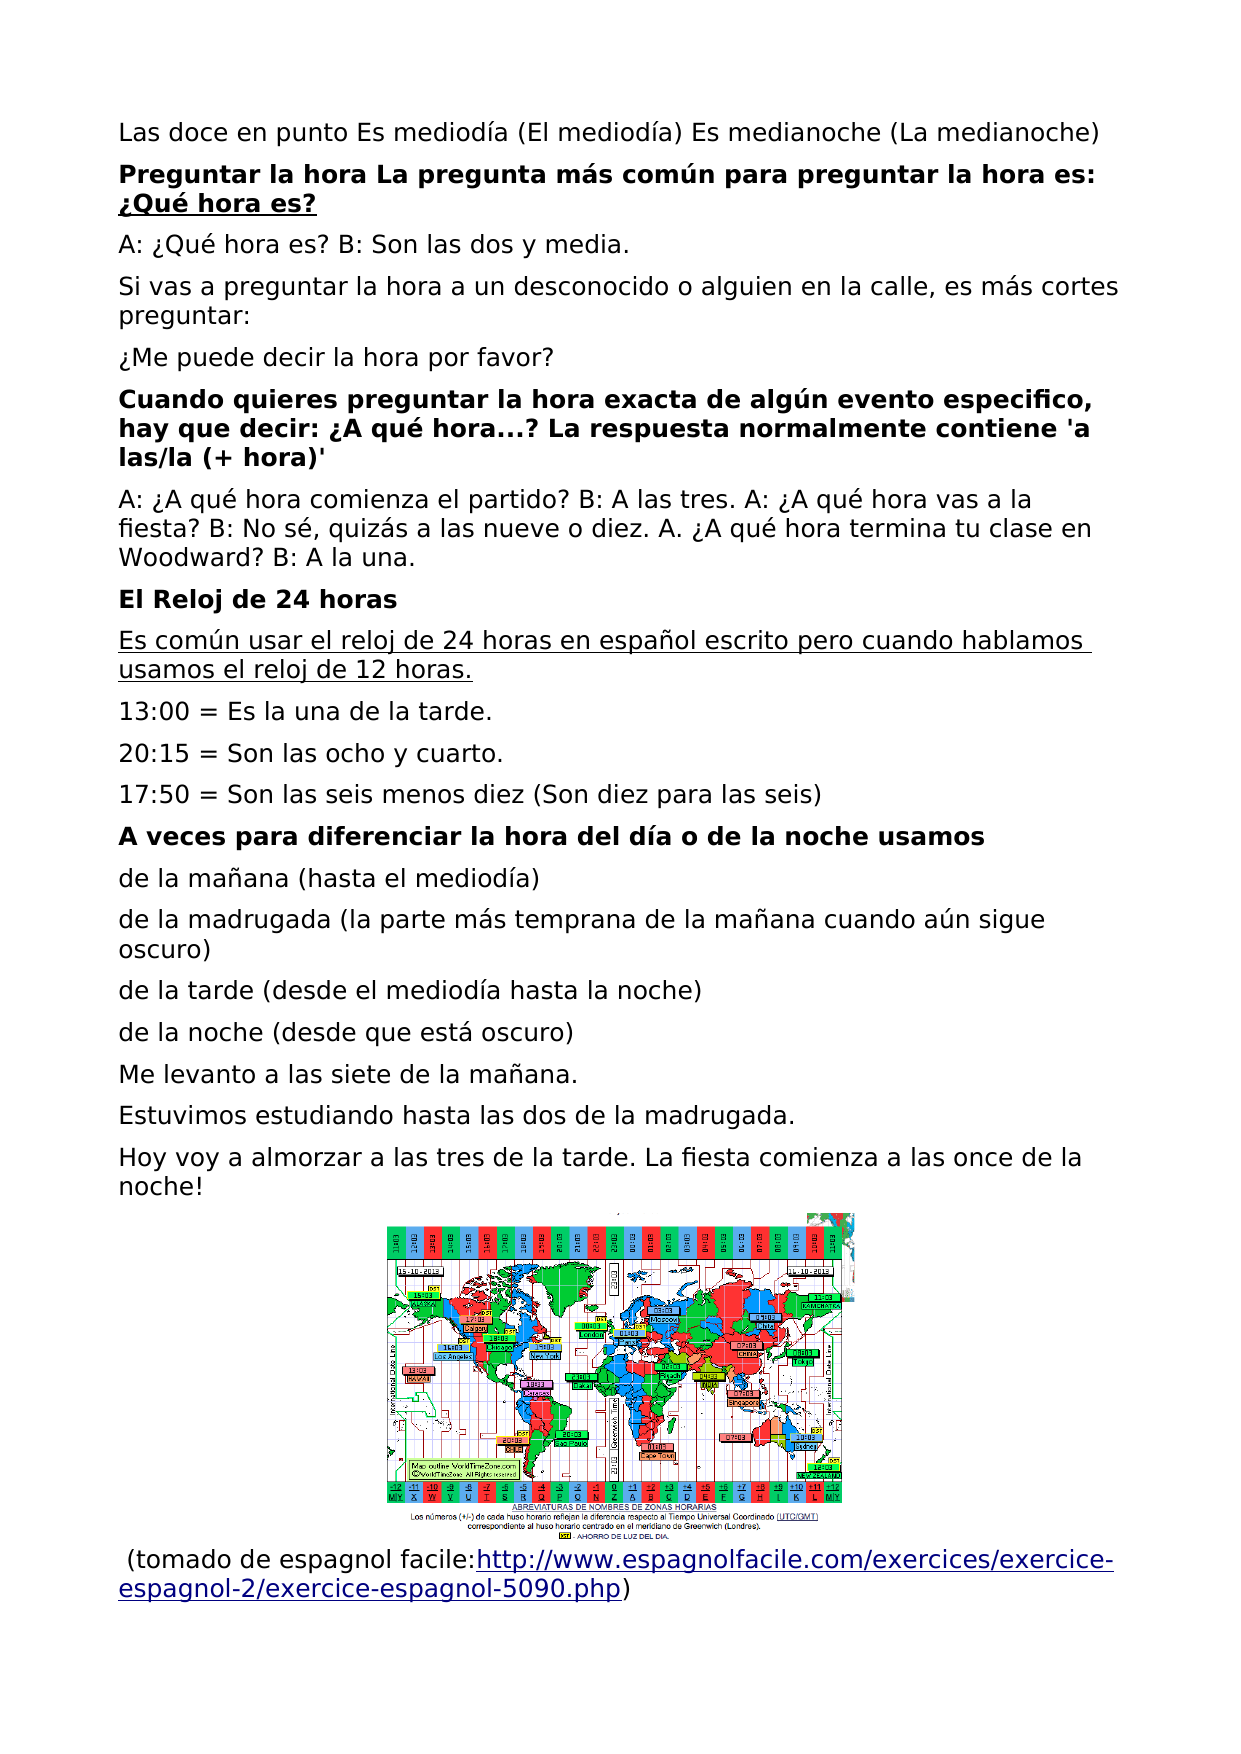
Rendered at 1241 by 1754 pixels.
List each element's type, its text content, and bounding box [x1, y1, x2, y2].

text El Reloj de 24 horas [118, 585, 1122, 614]
text Hoy voy a almorzar a las tres de la tarde. La fiesta comienza a las once de la noche! [118, 1143, 1122, 1201]
text Cuando quieres preguntar la hora exacta de algún evento especifico, hay que decir: ¿A qué hora...? La respuesta normalmente contiene 'a las/la (+ hora)' [118, 385, 1122, 472]
text A veces para diferenciar la hora del día o de la noche usamos [118, 822, 1122, 851]
text de la noche (desde que está oscuro) [118, 1018, 1122, 1047]
text de la madrugada (la parte más temprana de la mañana cuando aún sigue oscuro) [118, 906, 1122, 964]
text ¿Me puede decir la hora por favor? [118, 343, 1122, 372]
text Si vas a preguntar la hora a un desconocido o alguien en la calle, es más cortes preguntar: [118, 272, 1122, 331]
text 13:00 = Es la una de la tarde. [118, 697, 1122, 726]
text Preguntar la hora La pregunta más común para preguntar la hora es: ¿Qué hora es? [118, 160, 1122, 218]
text Es común usar el reloj de 24 horas en español escrito pero cuando hablamos usamos el reloj de 12 horas. [118, 626, 1122, 685]
text Estuvimos estudiando hasta las dos de la madrugada. [118, 1101, 1122, 1131]
text 20:15 = Son las ocho y cuarto. [118, 739, 1122, 768]
text 17:50 = Son las seis menos diez (Son diez para las seis) [118, 781, 1122, 810]
text A: ¿A qué hora comienza el partido? B: A las tres. A: ¿A qué hora vas a la fiesta? B: No sé, quizás a las nueve o diez. A. ¿A qué hora termina tu clase en Woodward? B: A la una. [118, 485, 1122, 572]
text A: ¿Qué hora es? B: Son las dos y media. [118, 231, 1122, 260]
text de la tarde (desde el mediodía hasta la noche) [118, 976, 1122, 1006]
text Me levanto a las siete de la mañana. [118, 1060, 1122, 1089]
picture [385, 1213, 855, 1546]
text (tomado de espagnol facile:http://www.espagnolfacile.com/exercices/exercice-espagnol-2/exercice-espagnol-5090.php) [118, 1214, 1122, 1604]
text Las doce en punto Es mediodía (El mediodía) Es medianoche (La medianoche) [118, 118, 1122, 147]
text de la mañana (hasta el mediodía) [118, 864, 1122, 893]
